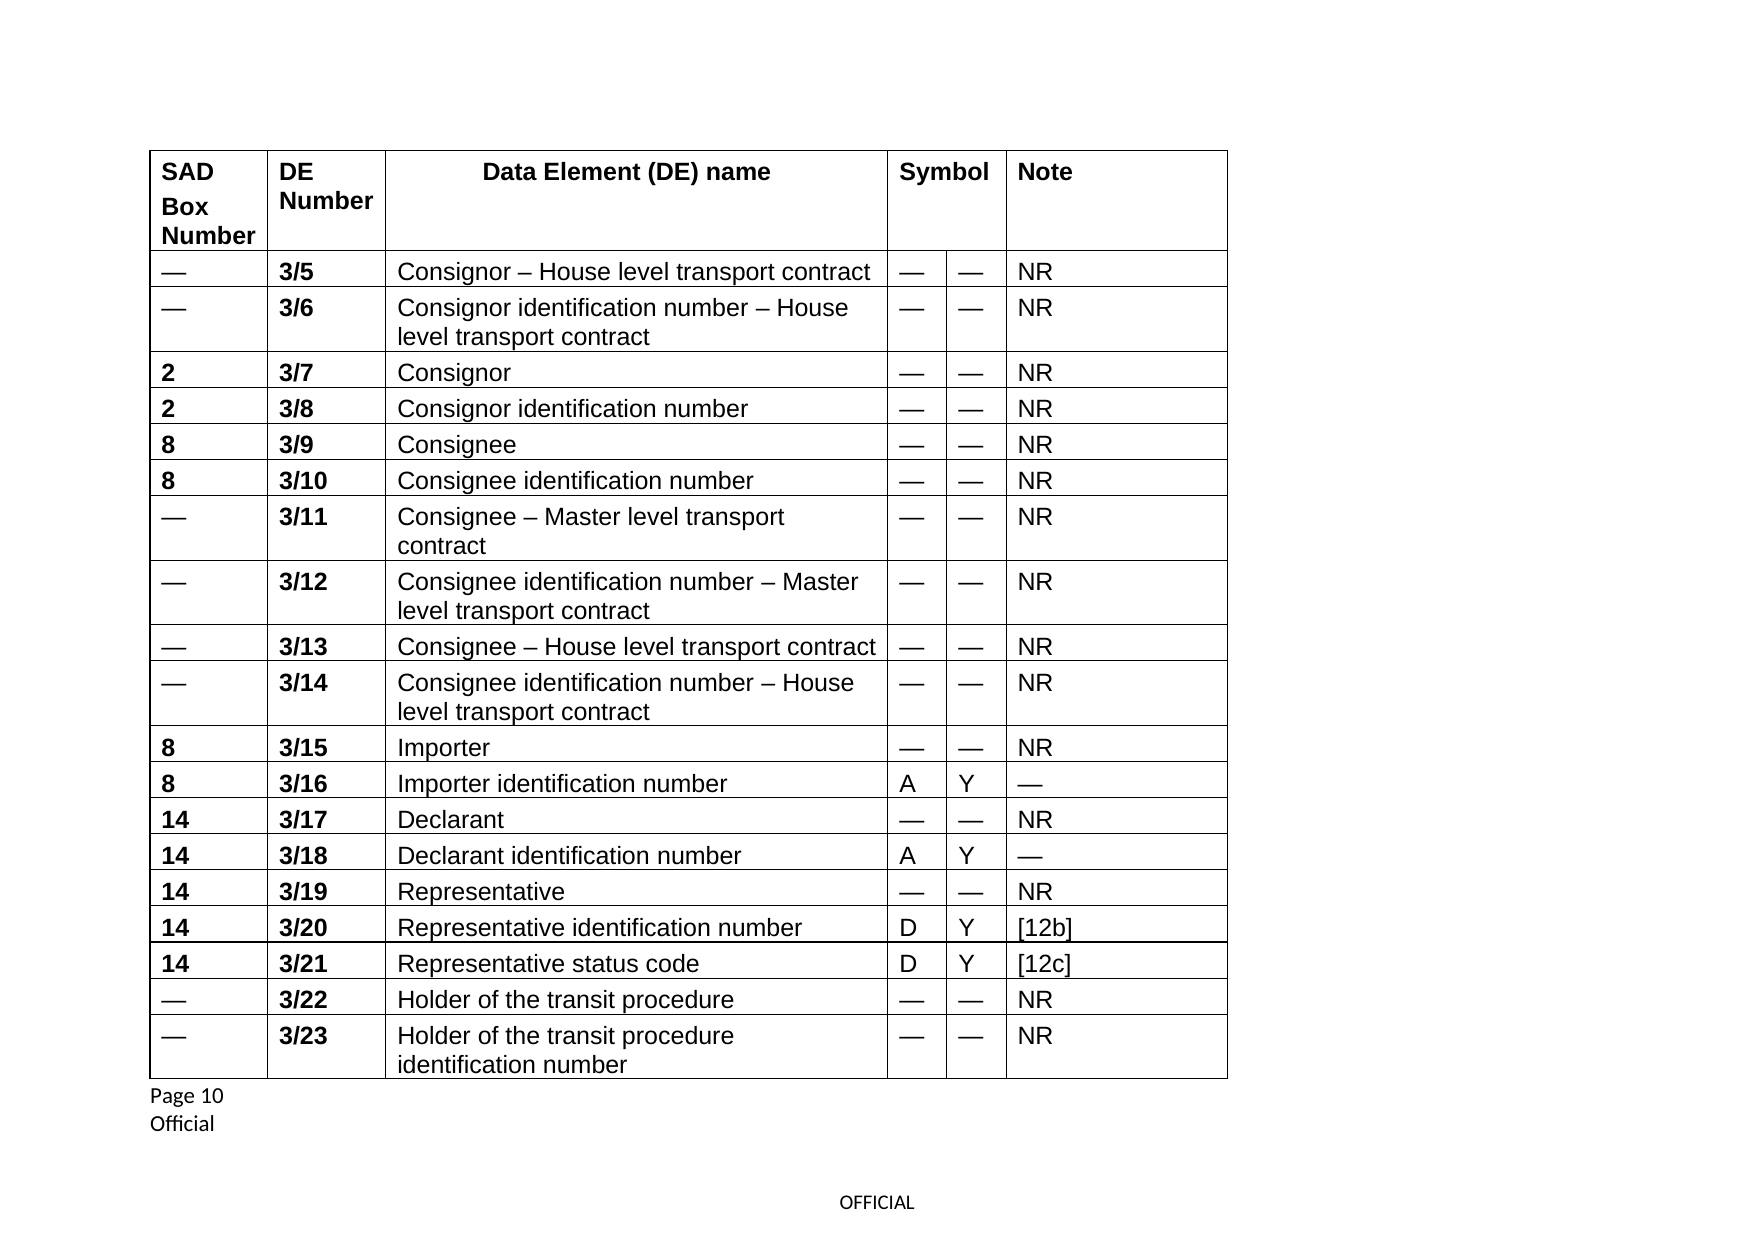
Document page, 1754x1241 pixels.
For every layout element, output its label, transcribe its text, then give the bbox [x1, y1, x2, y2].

table_cell NR [1007, 251, 1227, 286]
table_cell — [947, 424, 1006, 459]
table_cell 3/21 [268, 943, 385, 977]
table_cell NR [1007, 287, 1227, 351]
table_cell [12c] [1007, 943, 1227, 977]
table_cell 3/6 [268, 287, 385, 351]
table_cell — [947, 979, 1006, 1013]
table_cell — [888, 726, 946, 761]
table_cell 3/14 [268, 661, 385, 725]
table_cell — [888, 287, 946, 351]
table_cell Y [947, 906, 1006, 941]
table_cell Representative status code [386, 943, 887, 977]
table_cell — [947, 870, 1006, 905]
table_cell NR [1007, 352, 1227, 387]
table_cell A [888, 762, 946, 797]
table_cell Consignor [386, 352, 887, 387]
table_header SAD Box Number [151, 151, 267, 250]
table_cell 3/20 [268, 906, 385, 941]
table_cell 3/19 [268, 870, 385, 905]
table_cell Consignee – Master level transport contract [386, 496, 887, 559]
table_cell Holder of the transit procedure identification number [386, 1015, 887, 1078]
table_cell — [888, 798, 946, 833]
table_cell — [151, 561, 267, 624]
table_cell Y [947, 834, 1006, 869]
table_cell Consignor identification number [386, 388, 887, 423]
table_cell Y [947, 762, 1006, 797]
table_cell Consignee [386, 424, 887, 459]
table_cell — [888, 352, 946, 387]
table_cell 2 [151, 352, 267, 387]
table_cell Consignee identification number [386, 460, 887, 495]
table_cell 8 [151, 424, 267, 459]
table_cell Consignee – House level transport contract [386, 625, 887, 660]
table_cell 8 [151, 726, 267, 761]
table_cell — [888, 979, 946, 1013]
table_cell 3/17 [268, 798, 385, 833]
table_header Symbol [888, 151, 1006, 250]
table_cell — [1007, 834, 1227, 869]
table_cell NR [1007, 870, 1227, 905]
table_cell 3/11 [268, 496, 385, 559]
table_cell NR [1007, 625, 1227, 660]
table_cell NR [1007, 496, 1227, 559]
table_cell 3/15 [268, 726, 385, 761]
table_cell 3/16 [268, 762, 385, 797]
table_cell — [947, 287, 1006, 351]
table_header Data Element (DE) name [386, 151, 887, 250]
table_cell — [151, 1015, 267, 1078]
table_cell — [151, 979, 267, 1013]
table_cell NR [1007, 979, 1227, 1013]
table_cell — [947, 798, 1006, 833]
table_cell — [151, 251, 267, 286]
table_cell NR [1007, 661, 1227, 725]
table_cell Consignor – House level transport contract [386, 251, 887, 286]
table_cell D [888, 943, 946, 977]
table_cell — [888, 460, 946, 495]
table_cell — [947, 625, 1006, 660]
table_cell 8 [151, 762, 267, 797]
table_cell — [888, 251, 946, 286]
table_cell — [947, 460, 1006, 495]
table_cell NR [1007, 424, 1227, 459]
table_cell 3/22 [268, 979, 385, 1013]
table_cell 3/23 [268, 1015, 385, 1078]
table_cell 3/12 [268, 561, 385, 624]
table_cell — [151, 496, 267, 559]
table_cell — [947, 661, 1006, 725]
table_cell 3/5 [268, 251, 385, 286]
table_cell 2 [151, 388, 267, 423]
table_cell D [888, 906, 946, 941]
table_cell NR [1007, 1015, 1227, 1078]
table_cell NR [1007, 561, 1227, 624]
table_header Note [1007, 151, 1227, 250]
table_cell — [947, 388, 1006, 423]
table_cell 3/9 [268, 424, 385, 459]
table_cell — [888, 496, 946, 559]
table_cell — [947, 1015, 1006, 1078]
table_cell 14 [151, 870, 267, 905]
table_cell 3/10 [268, 460, 385, 495]
table_cell — [888, 661, 946, 725]
table_cell 14 [151, 943, 267, 977]
table_cell Declarant identification number [386, 834, 887, 869]
table_cell Consignee identification number – House level transport contract [386, 661, 887, 725]
table_cell — [888, 424, 946, 459]
table_cell — [151, 625, 267, 660]
table_cell 14 [151, 798, 267, 833]
table_cell Declarant [386, 798, 887, 833]
table_cell NR [1007, 460, 1227, 495]
table_cell NR [1007, 726, 1227, 761]
table_cell [12b] [1007, 906, 1227, 941]
table_cell Y [947, 943, 1006, 977]
table_cell 3/13 [268, 625, 385, 660]
table_cell 14 [151, 834, 267, 869]
table_cell Representative identification number [386, 906, 887, 941]
table_cell — [947, 352, 1006, 387]
table_cell — [151, 661, 267, 725]
table_cell Importer identification number [386, 762, 887, 797]
table_cell Importer [386, 726, 887, 761]
table_cell — [1007, 762, 1227, 797]
table_cell — [888, 625, 946, 660]
table_cell Consignor identification number – House level transport contract [386, 287, 887, 351]
table_cell — [888, 388, 946, 423]
table_cell 8 [151, 460, 267, 495]
table_cell Representative [386, 870, 887, 905]
table_cell — [947, 726, 1006, 761]
table_cell Consignee identification number – Master level transport contract [386, 561, 887, 624]
table_cell NR [1007, 388, 1227, 423]
table_cell — [947, 561, 1006, 624]
table_cell A [888, 834, 946, 869]
table_cell — [888, 870, 946, 905]
table_cell — [947, 251, 1006, 286]
table_cell Holder of the transit procedure [386, 979, 887, 1013]
table_cell — [151, 287, 267, 351]
table_cell — [888, 1015, 946, 1078]
table_header DE Number [268, 151, 385, 250]
table_cell — [947, 496, 1006, 559]
table_cell 3/18 [268, 834, 385, 869]
table_cell 3/7 [268, 352, 385, 387]
table_cell — [888, 561, 946, 624]
table_cell 14 [151, 906, 267, 941]
table_cell NR [1007, 798, 1227, 833]
table_cell 3/8 [268, 388, 385, 423]
